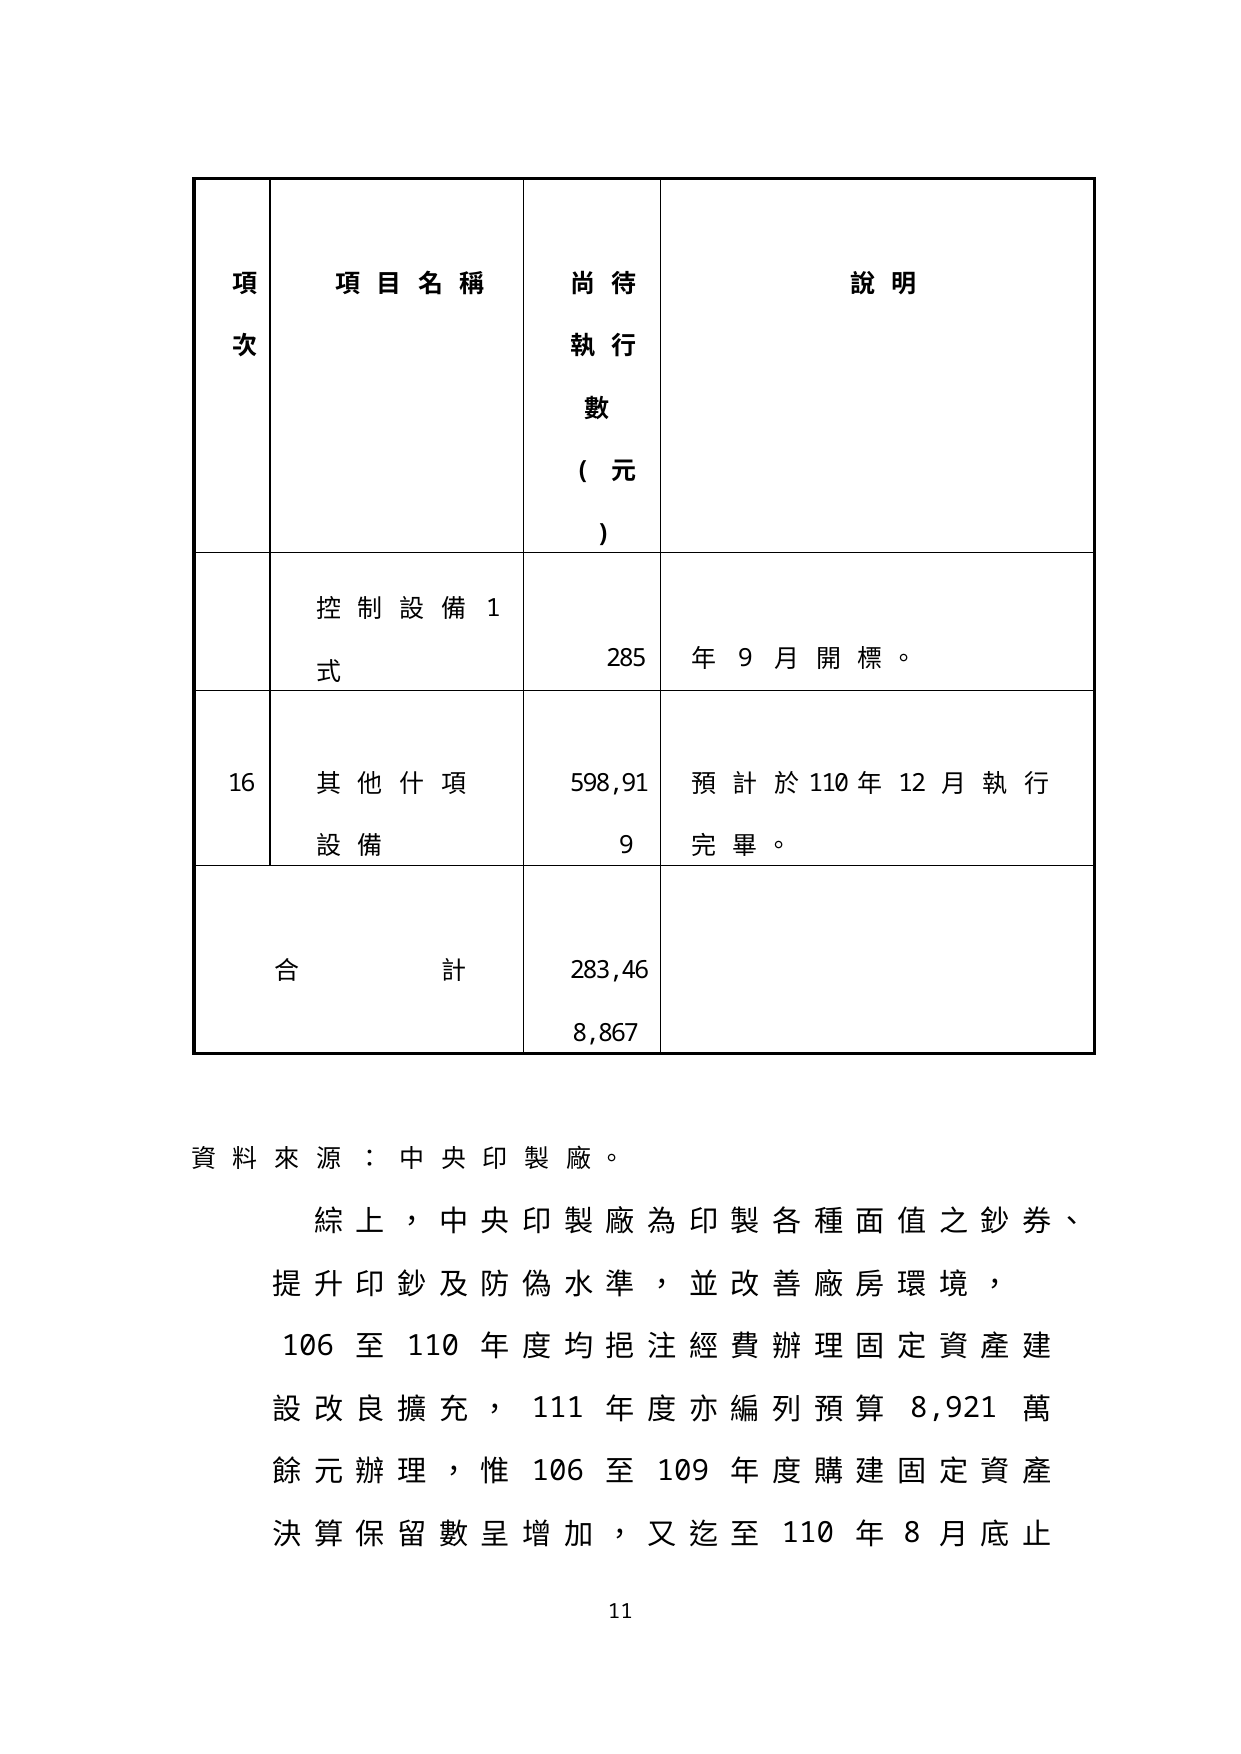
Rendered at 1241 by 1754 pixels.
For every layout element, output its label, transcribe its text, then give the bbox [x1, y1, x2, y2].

table_cell [196, 553, 269, 690]
table_cell 16 [196, 691, 269, 865]
table_cell 年9月開標。 [661, 553, 1093, 690]
table_cell [661, 866, 1093, 1052]
table_cell 預計於110年12月執行完畢。 [661, 691, 1093, 865]
table_cell 其他什項設備 [271, 691, 523, 865]
table_header 說明 [661, 180, 1093, 552]
table_header 項次 [196, 180, 269, 552]
text 資料來源：中央印製廠。 [183, 1115, 1058, 1177]
table_header 項目名稱 [271, 180, 523, 552]
table_cell 控制設備1式 [271, 553, 523, 690]
table_cell 598,919 [524, 691, 660, 865]
table_cell 合 計 [196, 866, 523, 1052]
table_cell 283,468,867 [524, 866, 660, 1052]
table_cell 285 [524, 553, 660, 690]
table_header 尚待執行數(元) [524, 180, 660, 552]
text 綜上，中央印製廠為印製各種面值之鈔券、提升印鈔及防偽水準，並改善廠房環境，106至110年度均挹注經費辦理固定資產建設改良擴充，111年度亦編列預算8,921萬餘元辦理，惟106至109年度購建固定資產決算保留數呈增加，又迄至110年8月底止購建固定資產項目之累計執行數占年度可用預算數比率僅24.3%，允宜加速辦理，避免造成年底預算執行壓力及連年產生預算保留情事。 [242, 1177, 1058, 1552]
